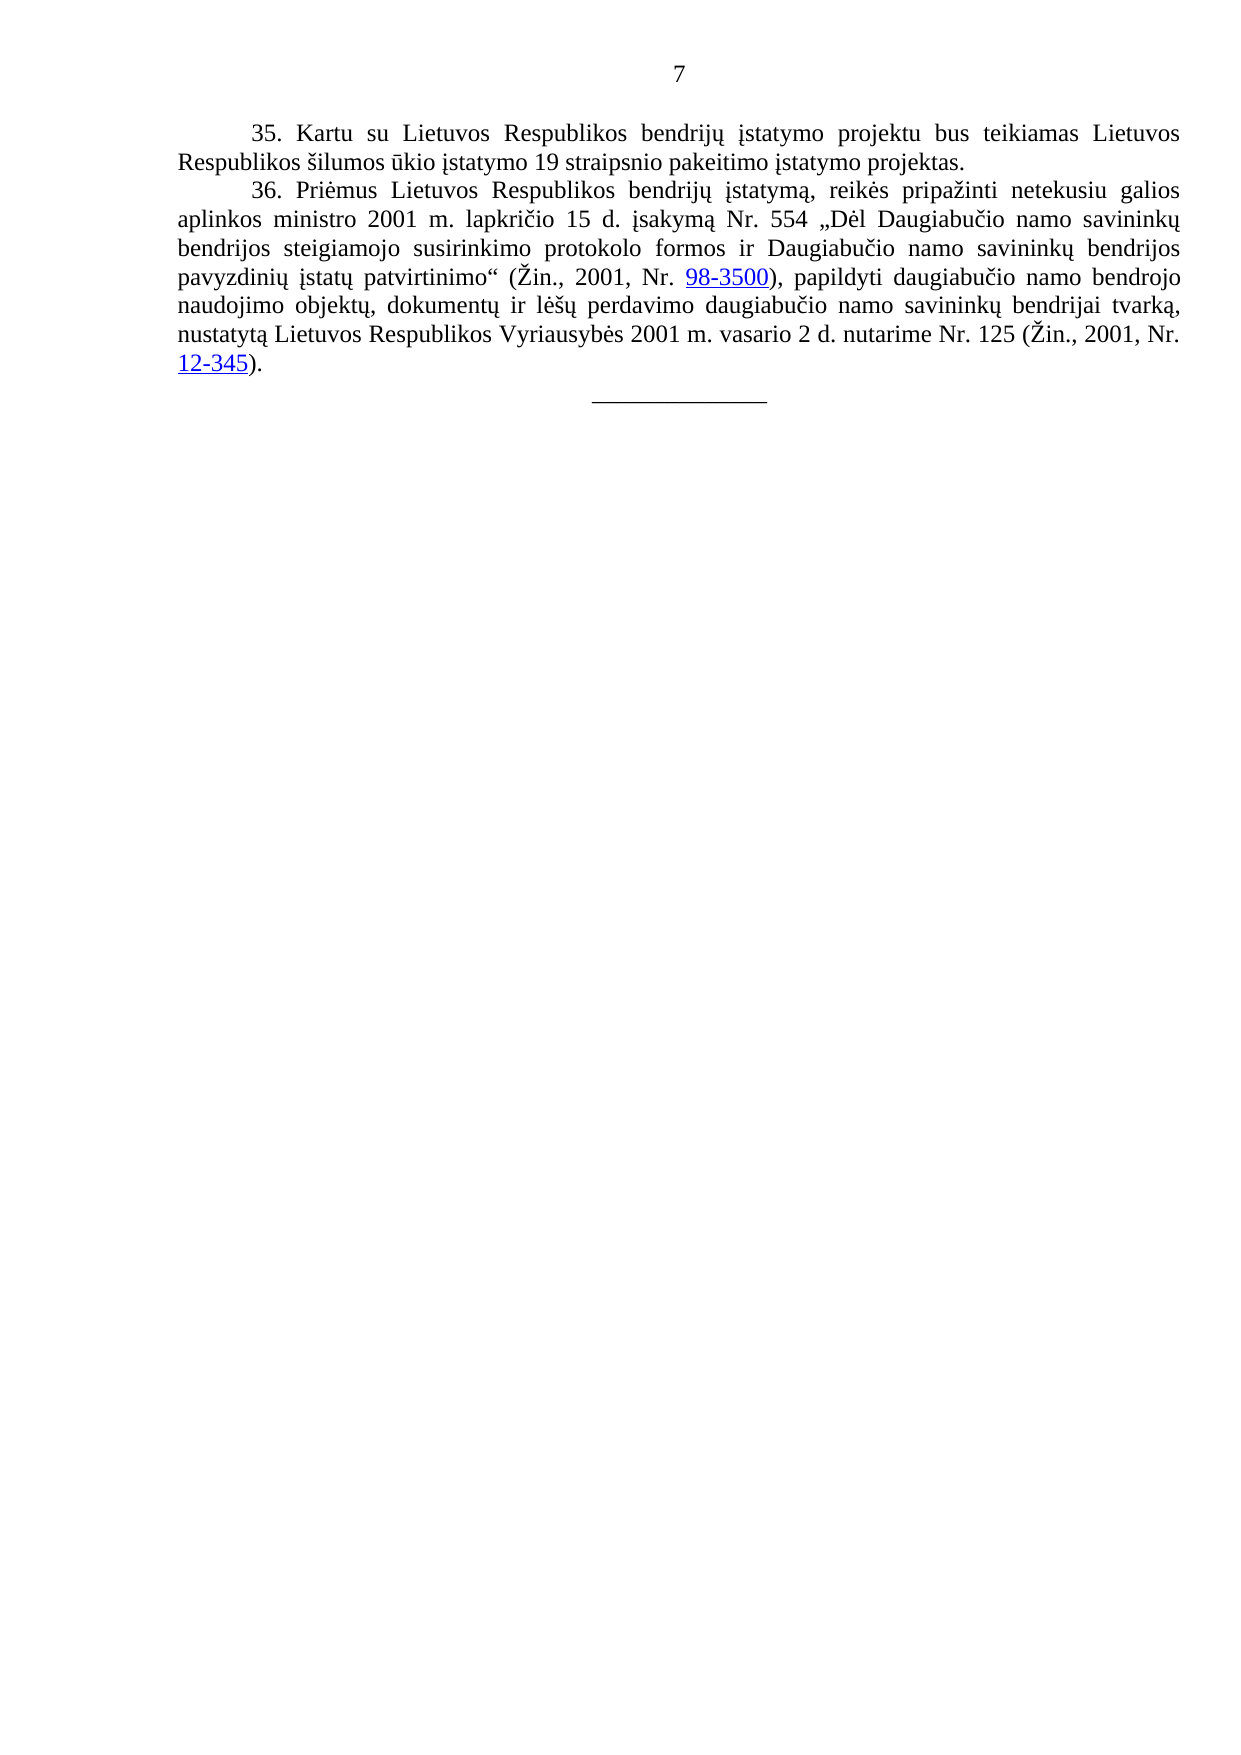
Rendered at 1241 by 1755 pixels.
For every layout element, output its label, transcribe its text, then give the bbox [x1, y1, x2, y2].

text 36. Priėmus Lietuvos Respublikos bendrijų įstatymą, reikės pripažinti netekusiu galios aplinkos ministro 2001 m. lapkričio 15 d. įsakymą Nr. 554 „Dėl Daugiabučio namo savininkų bendrijos steigiamojo susirinkimo protokolo formos ir Daugiabučio namo savininkų bendrijos pavyzdinių įstatų patvirtinimo“ (Žin., 2001, Nr. 98-3500), papildyti daugiabučio namo bendrojo naudojimo objektų, dokumentų ir lėšų perdavimo daugiabučio namo savininkų bendrijai tvarką, nustatytą Lietuvos Respublikos Vyriausybės 2001 m. vasario 2 d. nutarime Nr. 125 (Žin., 2001, Nr. 12-345). [177, 176, 1181, 377]
text ______________ [177, 377, 1181, 406]
text 35. Kartu su Lietuvos Respublikos bendrijų įstatymo projektu bus teikiamas Lietuvos Respublikos šilumos ūkio įstatymo 19 straipsnio pakeitimo įstatymo projektas. [177, 118, 1181, 176]
